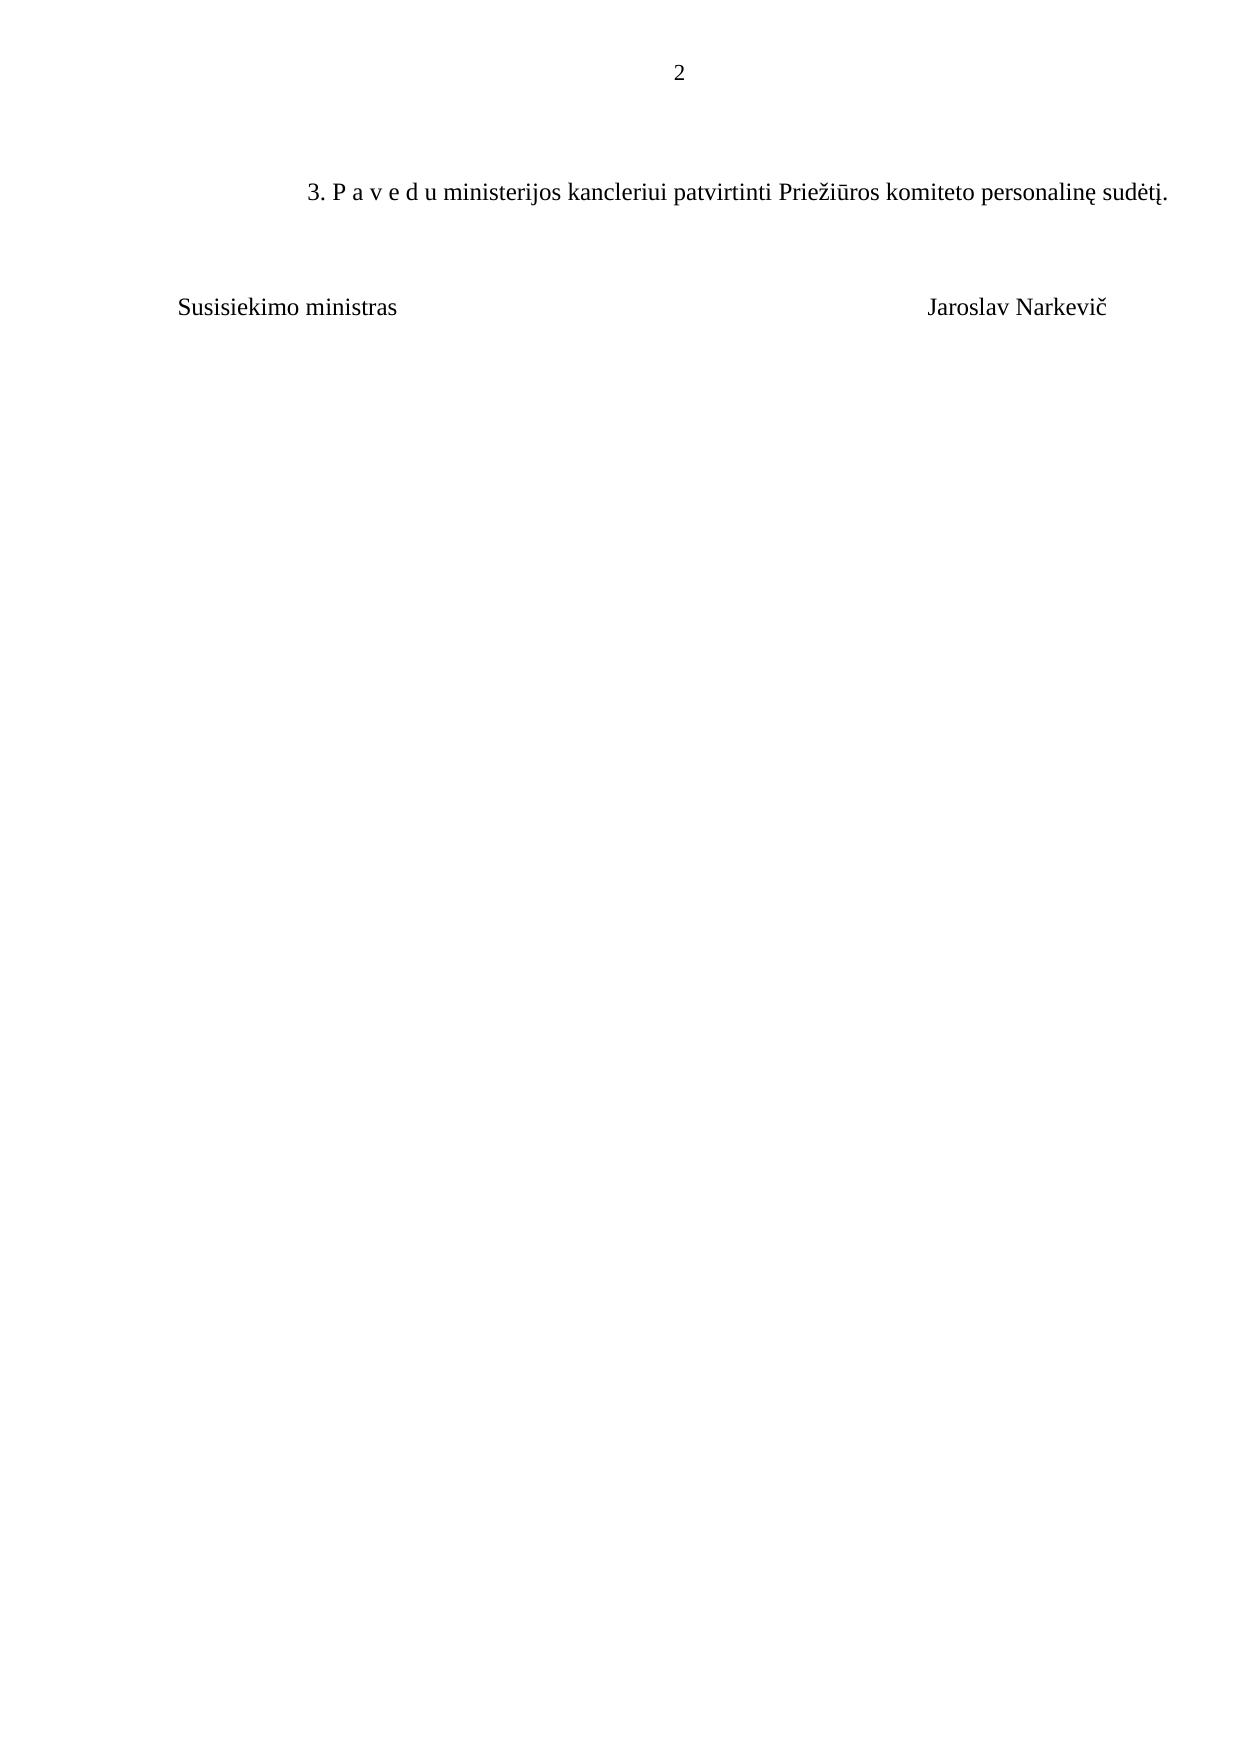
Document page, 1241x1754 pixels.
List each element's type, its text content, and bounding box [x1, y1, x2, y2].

text 3. P a v e d u ministerijos kancleriui patvirtinti Priežiūros komiteto personalinę sudėtį. [177, 177, 1181, 206]
text Susisiekimo ministras Jaroslav Narkevič [177, 292, 1181, 321]
